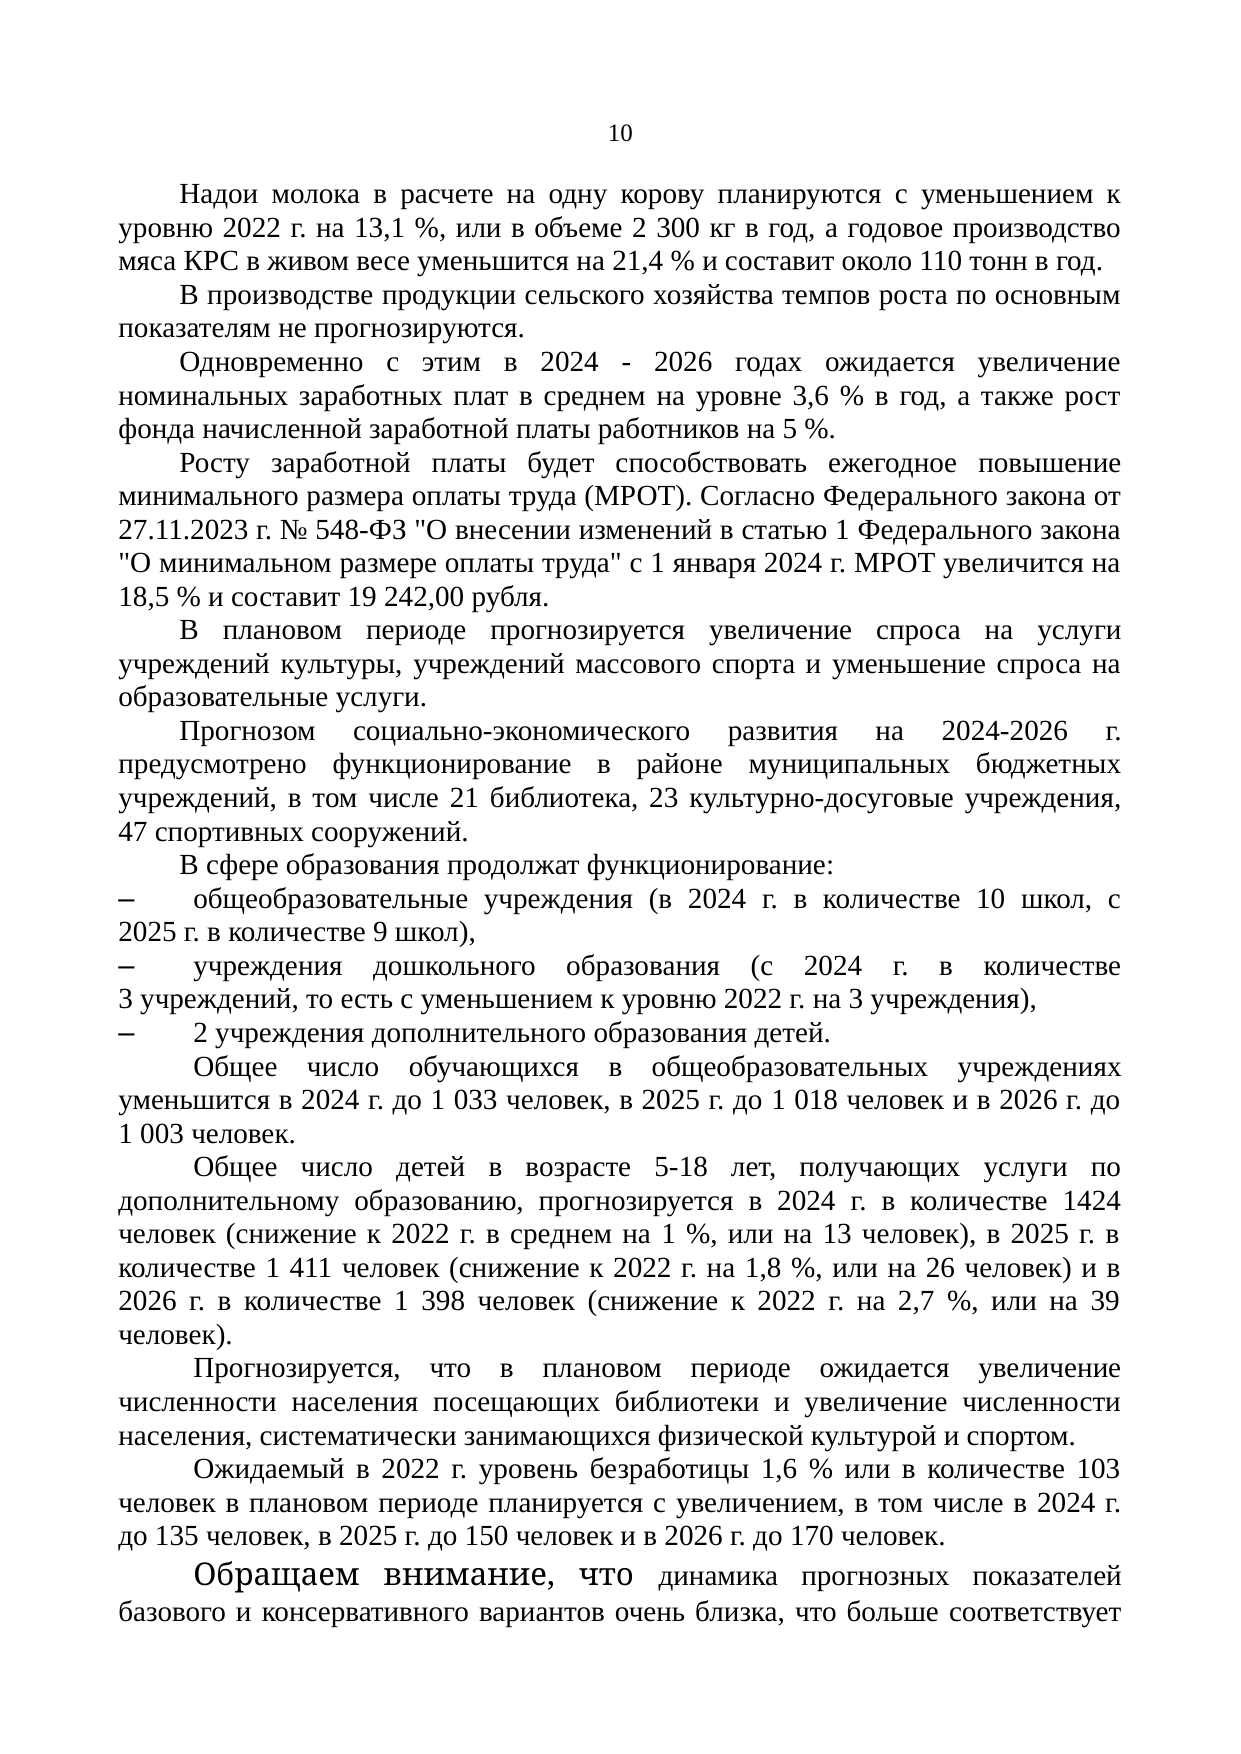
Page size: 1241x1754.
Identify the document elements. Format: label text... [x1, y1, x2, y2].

text Общее число обучающихся в общеобразовательных учреждениях уменьшится в 2024 г. до 1 033 человек, в 2025 г. до 1 018 человек и в 2026 г. до 1 003 человек. [118, 1049, 1122, 1149]
list учреждения дошкольного образования (с 2024 г. в количестве 3 учреждений, то есть с уменьшением к уровню 2022 г. на 3 учреждения), [118, 948, 1122, 1015]
text Одновременно с этим в 2024 - 2026 годах ожидается увеличение номинальных заработных плат в среднем на уровне 3,6 % в год, а также рост фонда начисленной заработной платы работников на 5 %. [118, 344, 1122, 445]
text Прогнозируется, что в плановом периоде ожидается увеличение численности населения посещающих библиотеки и увеличение численности населения, систематически занимающихся физической культурой и спортом. [118, 1351, 1122, 1451]
text Надои молока в расчете на одну корову планируются с уменьшением к уровню 2022 г. на 13,1 %, или в объеме 2 300 кг в год, а годовое производство мяса КРС в живом весе уменьшится на 21,4 % и составит около 110 тонн в год. [118, 176, 1122, 277]
text Общее число детей в возрасте 5-18 лет, получающих услуги по дополнительному образованию, прогнозируется в 2024 г. в количестве 1424 человек (снижение к 2022 г. в среднем на 1 %, или на 13 человек), в 2025 г. в количестве 1 411 человек (снижение к 2022 г. на 1,8 %, или на 26 человек) и в 2026 г. в количестве 1 398 человек (снижение к 2022 г. на 2,7 %, или на 39 человек). [118, 1149, 1122, 1351]
text Росту заработной платы будет способствовать ежегодное повышение минимального размера оплаты труда (МРОТ). Согласно Федерального закона от 27.11.2023 г. № 548-ФЗ "О внесении изменений в статью 1 Федерального закона "О минимальном размере оплаты труда" с 1 января 2024 г. МРОТ увеличится на 18,5 % и составит 19 242,00 рубля. [118, 445, 1122, 612]
text Ожидаемый в 2022 г. уровень безработицы 1,6 % или в количестве 103 человек в плановом периоде планируется с увеличением, в том числе в 2024 г. до 135 человек, в 2025 г. до 150 человек и в 2026 г. до 170 человек. [118, 1451, 1122, 1552]
text В плановом периоде прогнозируется увеличение спроса на услуги учреждений культуры, учреждений массового спорта и уменьшение спроса на образовательные услуги. [118, 612, 1122, 713]
text Обращаем внимание, что динамика прогнозных показателей базового и консервативного вариантов очень близка, что больше соответствует [118, 1552, 1122, 1628]
list 2 учреждения дополнительного образования детей. [118, 1015, 1122, 1049]
text В сфере образования продолжат функционирование: [118, 847, 1122, 881]
text В производстве продукции сельского хозяйства темпов роста по основным показателям не прогнозируются. [118, 277, 1122, 344]
text Прогнозом социально-экономического развития на 2024-2026 г. предусмотрено функционирование в районе муниципальных бюджетных учреждений, в том числе 21 библиотека, 23 культурно-досуговые учреждения, 47 спортивных сооружений. [118, 713, 1122, 847]
list общеобразовательные учреждения (в 2024 г. в количестве 10 школ, с 2025 г. в количестве 9 школ), [118, 881, 1122, 948]
